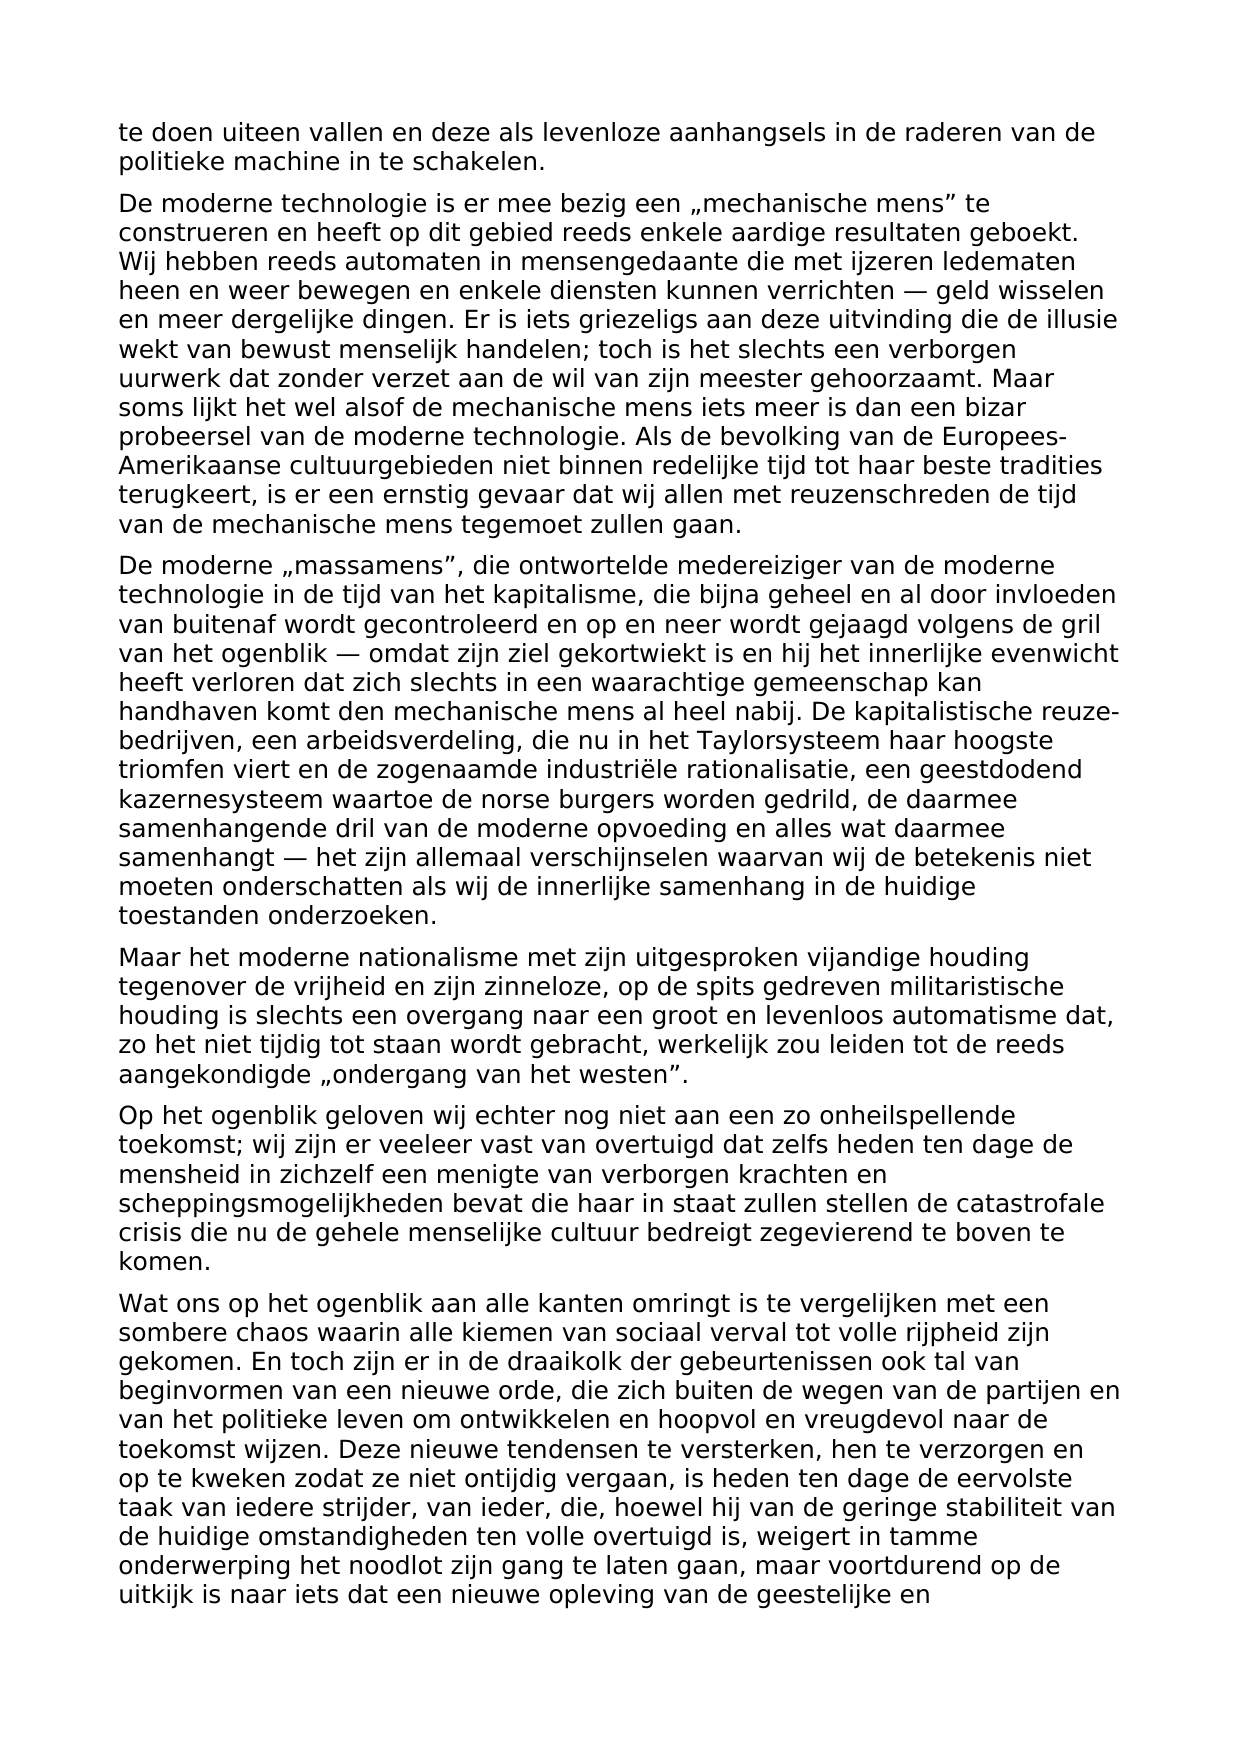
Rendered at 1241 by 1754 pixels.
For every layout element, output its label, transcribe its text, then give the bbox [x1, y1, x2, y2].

text Maar het moderne nationalisme met zijn uitgesproken vijandige houding tegenover de vrijheid en zijn zinneloze, op de spits gedreven militaristische houding is slechts een overgang naar een groot en levenloos automatisme dat, zo het niet tijdig tot staan wordt gebracht, werkelijk zou leiden tot de reeds aangekondigde „ondergang van het westen”. [118, 943, 1122, 1089]
text De moderne technologie is er mee bezig een „mechanische mens” te construeren en heeft op dit gebied reeds enkele aardige resultaten geboekt. Wij hebben reeds automaten in mensengedaante die met ijzeren ledematen heen en weer bewegen en enkele diensten kunnen verrichten — geld wisselen en meer dergelijke dingen. Er is iets griezeligs aan deze uitvinding die de illusie wekt van bewust menselijk handelen; toch is het slechts een verborgen uurwerk dat zonder verzet aan de wil van zijn meester gehoorzaamt. Maar soms lijkt het wel alsof de mechanische mens iets meer is dan een bizar probeersel van de moderne technologie. Als de bevolking van de Europees-Amerikaanse cultuurgebieden niet binnen redelijke tijd tot haar beste tradities terugkeert, is er een ernstig gevaar dat wij allen met reuzenschreden de tijd van de mechanische mens tegemoet zullen gaan. [118, 189, 1122, 539]
text Op het ogenblik geloven wij echter nog niet aan een zo onheilspellende toekomst; wij zijn er veeleer vast van overtuigd dat zelfs heden ten dage de mensheid in zichzelf een menigte van verborgen krachten en scheppingsmogelijkheden bevat die haar in staat zullen stellen de catastrofale crisis die nu de gehele menselijke cultuur bedreigt zegevierend te boven te komen. [118, 1101, 1122, 1276]
text Wat ons op het ogenblik aan alle kanten omringt is te vergelijken met een sombere chaos waarin alle kiemen van sociaal verval tot volle rijpheid zijn gekomen. En toch zijn er in de draaikolk der gebeurtenissen ook tal van beginvormen van een nieuwe orde, die zich buiten de wegen van de partijen en van het politieke leven om ontwikkelen en hoopvol en vreugdevol naar de toekomst wijzen. Deze nieuwe tendensen te versterken, hen te verzorgen en op te kweken zodat ze niet ontijdig vergaan, is heden ten dage de eervolste taak van iedere strijder, van ieder, die, hoewel hij van de geringe stabiliteit van de huidige omstandigheden ten volle overtuigd is, weigert in tamme onderwerping het noodlot zijn gang te laten gaan, maar voortdurend op de uitkijk is naar iets dat een nieuwe opleving van de geestelijke en [118, 1289, 1122, 1610]
text De moderne „massamens”, die ontwortelde medereiziger van de moderne technologie in de tijd van het kapitalisme, die bijna geheel en al door invloeden van buitenaf wordt gecontroleerd en op en neer wordt gejaagd volgens de gril van het ogenblik — omdat zijn ziel gekortwiekt is en hij het innerlijke evenwicht heeft verloren dat zich slechts in een waarachtige gemeenschap kan handhaven komt den mechanische mens al heel nabij. De kapitalistische reuze-bedrijven, een arbeidsverdeling, die nu in het Taylorsysteem haar hoogste triomfen viert en de zogenaamde industriële rationalisatie, een geestdodend kazernesysteem waartoe de norse burgers worden gedrild, de daarmee samenhangende dril van de moderne opvoeding en alles wat daarmee samenhangt — het zijn allemaal verschijnselen waarvan wij de betekenis niet moeten onderschatten als wij de innerlijke samenhang in de huidige toestanden onderzoeken. [118, 551, 1122, 931]
text te doen uiteen vallen en deze als levenloze aanhangsels in de raderen van de politieke machine in te schakelen. [118, 118, 1122, 176]
